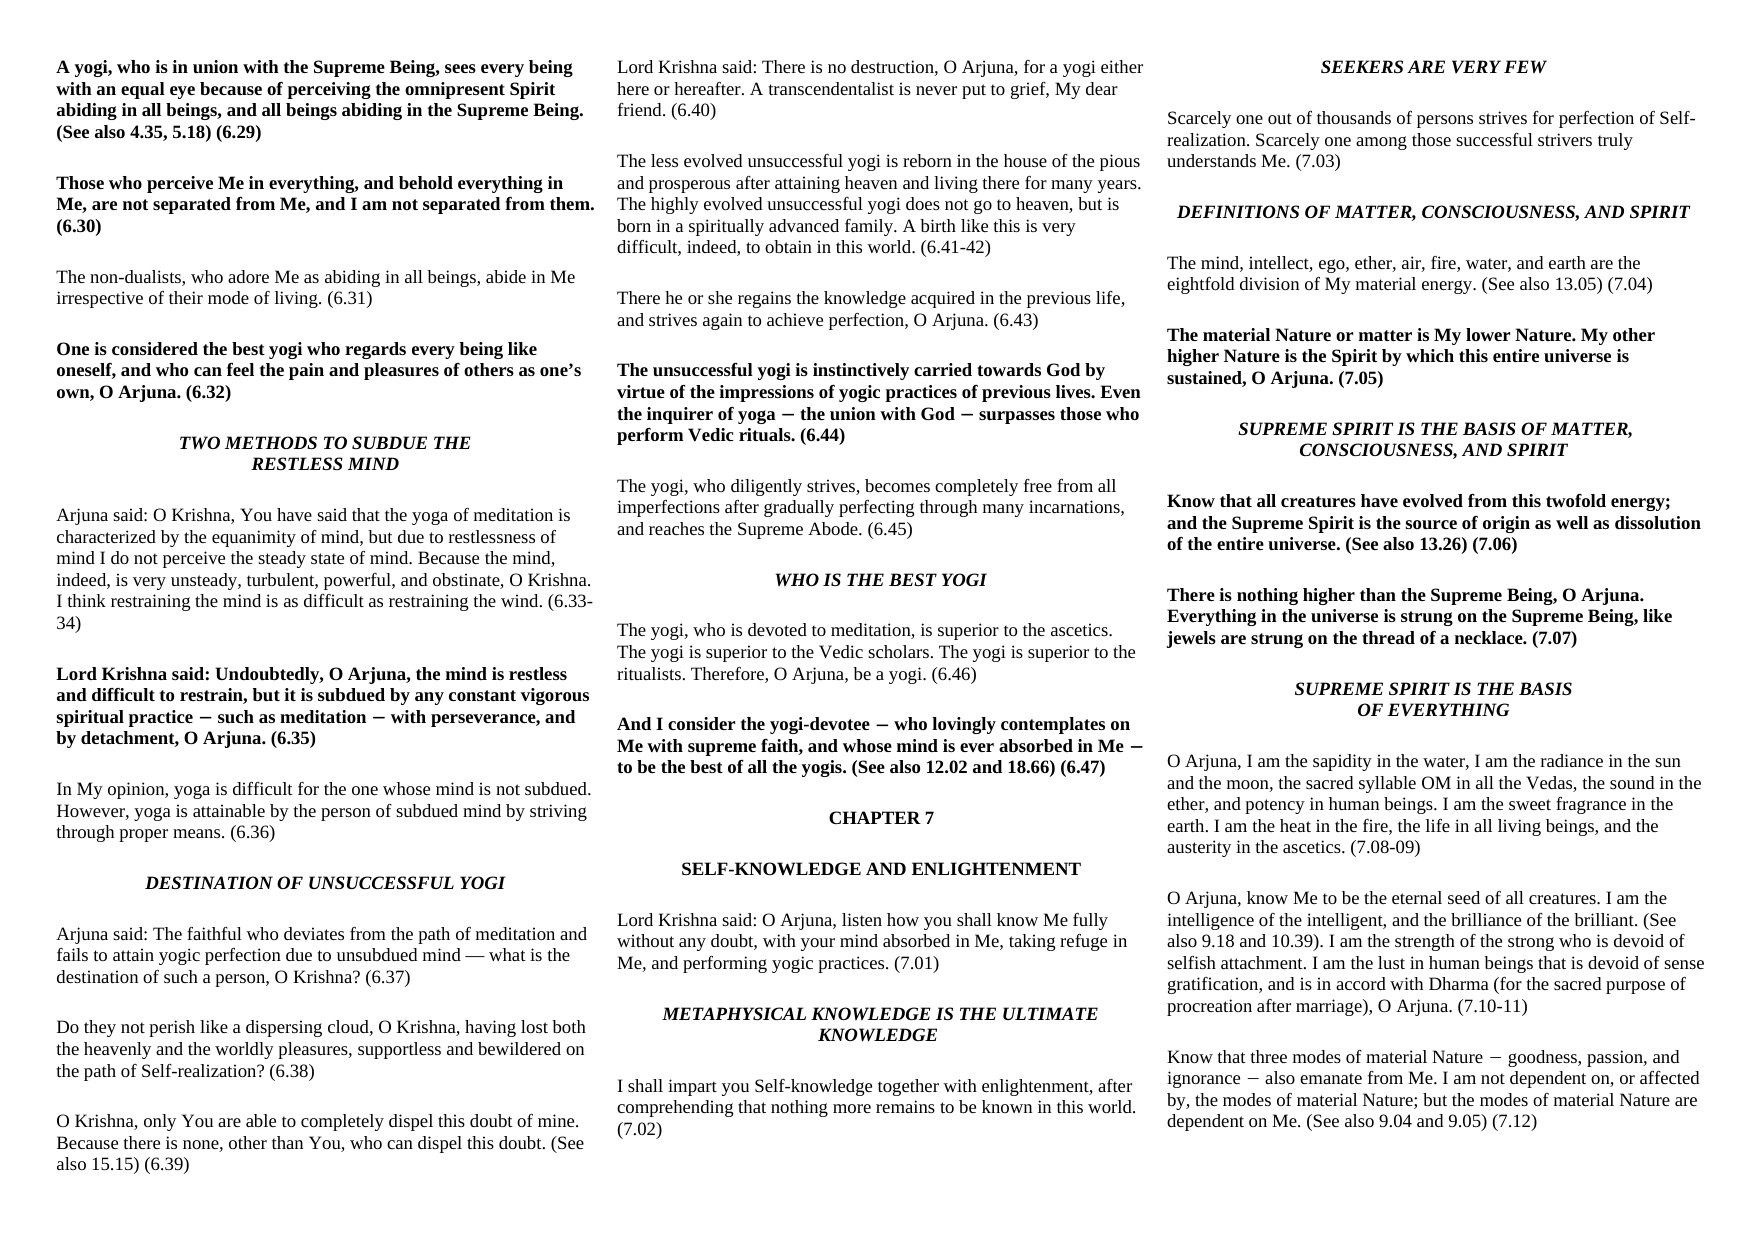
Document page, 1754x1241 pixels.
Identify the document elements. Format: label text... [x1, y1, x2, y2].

text The yogi, who diligently strives, becomes completely free from all imperfections after gradually perfecting through many incarnations, and reaches the Supreme Abode. (6.45) [617, 475, 1146, 539]
text Lord Krishna said: Undoubtedly, O Arjuna, the mind is restless and difficult to restrain, but it is subdued by any constant vigorous spiritual practice  such as meditation  with perseverance, and by detachment, O Arjuna. (6.35) [56, 662, 596, 749]
text METAPHYSICAL KNOWLEDGE IS THE ULTIMATE KNOWLEDGE [617, 1002, 1146, 1046]
text DEFINITIONS OF MATTER, CONSCIOUSNESS, AND SPIRIT [1167, 201, 1706, 222]
text O Krishna, only You are able to completely dispel this doubt of mine. Because there is none, other than You, who can dispel this doubt. (See also 15.15) (6.39) [56, 1110, 596, 1175]
text In My opinion, yoga is difficult for the one whose mind is not subdued. However, yoga is attainable by the person of subdued mind by striving through proper means. (6.36) [56, 778, 596, 843]
text And I consider the yogi-devotee  who lovingly contemplates on Me with supreme faith, and whose mind is ever absorbed in Me  to be the best of all the yogis. (See also 12.02 and 18.66) (6.47) [617, 713, 1146, 778]
text SELF-KNOWLEDGE AND ENLIGHTENMENT [617, 858, 1146, 879]
text O Arjuna, I am the sapidity in the water, I am the radiance in the sun and the moon, the sacred syllable OM in all the Vedas, the sound in the ether, and potency in human beings. I am the sweet fragrance in the earth. I am the heat in the fire, the life in all living beings, and the austerity in the ascetics. (7.08-09) [1167, 750, 1706, 858]
text There he or she regains the knowledge acquired in the previous life, and strives again to achieve perfection, O Arjuna. (6.43) [617, 287, 1146, 330]
text Those who perceive Me in everything, and behold everything in Me, are not separated from Me, and I am not separated from them. (6.30) [56, 172, 596, 236]
text Lord Krishna said: O Arjuna, listen how you shall know Me fully without any doubt, with your mind absorbed in Me, taking refuge in Me, and performing yogic practices. (7.01) [617, 908, 1146, 973]
text TWO METHODS TO SUBDUE THE RESTLESS MIND [56, 432, 596, 475]
text O Arjuna, know Me to be the eternal seed of all creatures. I am the intelligence of the intelligent, and the brilliance of the brilliant. (See also 9.18 and 10.39). I am the strength of the strong who is devoid of selfish attachment. I am the lust in human beings that is devoid of sense gratification, and is in accord with Dharma (for the sacred purpose of procreation after marriage), O Arjuna. (7.10-11) [1167, 887, 1706, 1016]
text Lord Krishna said: There is no destruction, O Arjuna, for a yogi either here or hereafter. A transcendentalist is never put to grief, My dear friend. (6.40) [617, 56, 1146, 121]
text The non-dualists, who adore Me as abiding in all beings, abide in Me irrespective of their mode of living. (6.31) [56, 266, 596, 309]
text WHO IS THE BEST YOGI [617, 569, 1146, 590]
text One is considered the best yogi who regards every being like oneself, and who can feel the pain and pleasures of others as one’s own, O Arjuna. (6.32) [56, 338, 596, 402]
text DESTINATION OF UNSUCCESSFUL YOGI [56, 872, 596, 893]
text Arjuna said: O Krishna, You have said that the yoga of meditation is characterized by the equanimity of mind, but due to restlessness of mind I do not perceive the steady state of mind. Because the mind, indeed, is very unsteady, turbulent, powerful, and obstinate, O Krishna. I think restraining the mind is as difficult as restraining the wind. (6.33-34) [56, 504, 596, 633]
text The less evolved unsuccessful yogi is reborn in the house of the pious and prosperous after attaining heaven and living there for many years. The highly evolved unsuccessful yogi does not go to heaven, but is born in a spiritually advanced family. A birth like this is very difficult, indeed, to obtain in this world. (6.41-42) [617, 150, 1146, 258]
text Know that three modes of material Nature  goodness, passion, and ignorance  also emanate from Me. I am not dependent on, or affected by, the modes of material Nature; but the modes of material Nature are dependent on Me. (See also 9.04 and 9.05) (7.12) [1167, 1046, 1706, 1132]
text Do they not perish like a dispersing cloud, O Krishna, having lost both the heavenly and the worldly pleasures, supportless and bewildered on the path of Self-realization? (6.38) [56, 1016, 596, 1081]
text SEEKERS ARE VERY FEW [1167, 56, 1706, 78]
text SUPREME SPIRIT IS THE BASIS OF EVERYTHING [1167, 678, 1706, 721]
text The mind, intellect, ego, ether, air, fire, water, and earth are the eightfold division of My material energy. (See also 13.05) (7.04) [1167, 252, 1706, 295]
text The unsuccessful yogi is instinctively carried towards God by virtue of the impressions of yogic practices of previous lives. Even the inquirer of yoga  the union with God  surpasses those who perform Vedic rituals. (6.44) [617, 359, 1146, 446]
text Know that all creatures have evolved from this twofold energy; and the Supreme Spirit is the source of origin as well as dissolution of the entire universe. (See also 13.26) (7.06) [1167, 490, 1706, 555]
text I shall impart you Self-knowledge together with enlightenment, after comprehending that nothing more remains to be known in this world. (7.02) [617, 1075, 1146, 1139]
text A yogi, who is in union with the Supreme Being, sees every being with an equal eye because of perceiving the omnipresent Spirit abiding in all beings, and all beings abiding in the Supreme Being. (See also 4.35, 5.18) (6.29) [56, 56, 596, 142]
text Arjuna said: The faithful who deviates from the path of meditation and fails to attain yogic perfection due to unsubdued mind — what is the destination of such a person, O Krishna? (6.37) [56, 922, 596, 987]
text The material Nature or matter is My lower Nature. My other higher Nature is the Spirit by which this entire universe is sustained, O Arjuna. (7.05) [1167, 324, 1706, 388]
text CHAPTER 7 [617, 807, 1146, 829]
text The yogi, who is devoted to meditation, is superior to the ascetics. The yogi is superior to the Vedic scholars. The yogi is superior to the ritualists. Therefore, O Arjuna, be a yogi. (6.46) [617, 619, 1146, 684]
text There is nothing higher than the Supreme Being, O Arjuna. Everything in the universe is strung on the Supreme Being, like jewels are strung on the thread of a necklace. (7.07) [1167, 584, 1706, 648]
text Scarcely one out of thousands of persons strives for perfection of Self-realization. Scarcely one among those successful strivers truly understands Me. (7.03) [1167, 107, 1706, 172]
text SUPREME SPIRIT IS THE BASIS OF MATTER, CONSCIOUSNESS, AND SPIRIT [1167, 418, 1706, 461]
